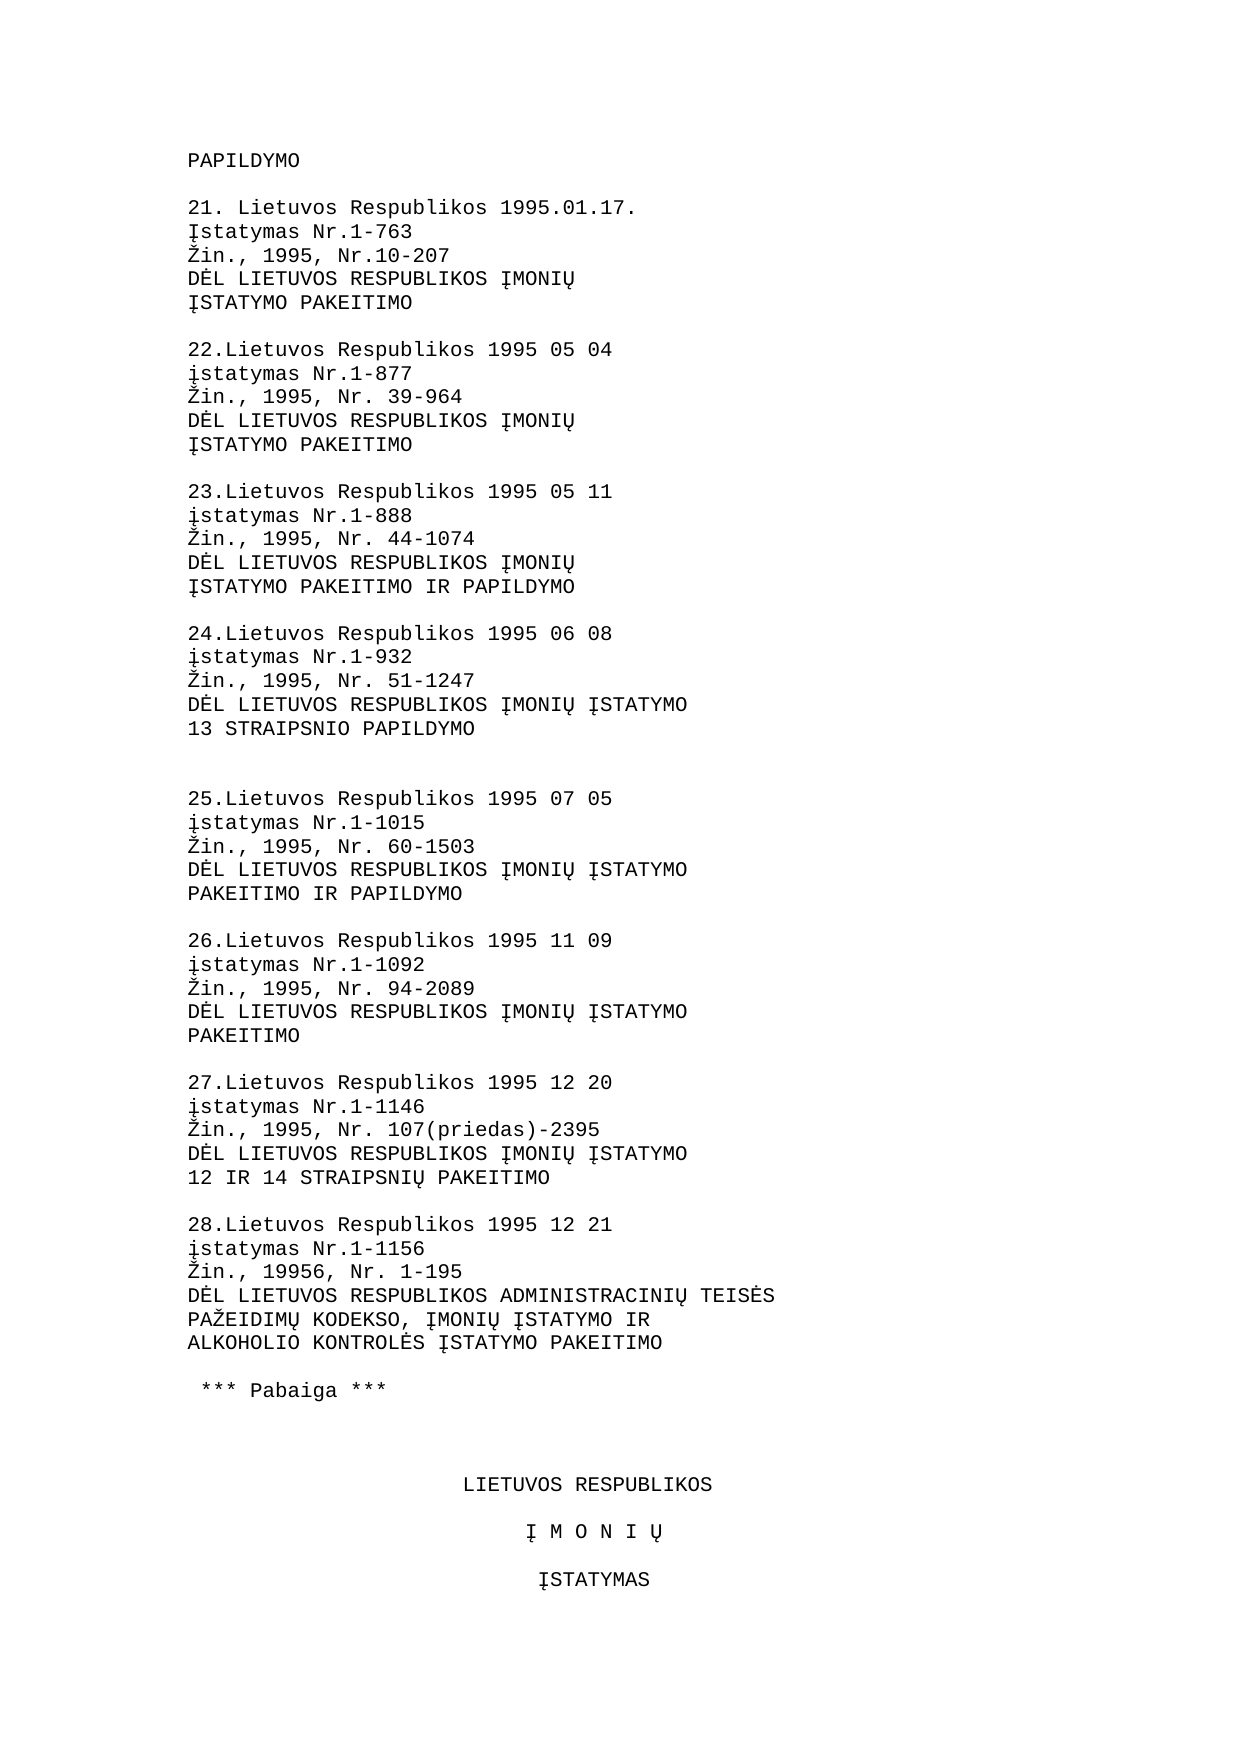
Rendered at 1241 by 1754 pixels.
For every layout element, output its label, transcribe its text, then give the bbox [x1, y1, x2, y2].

text 21. Lietuvos Respublikos 1995.01.17. [187, 197, 1053, 221]
text ĮSTATYMO PAKEITIMO [187, 434, 1053, 457]
text 25.Lietuvos Respublikos 1995 07 05 [187, 788, 1053, 812]
text 22.Lietuvos Respublikos 1995 05 04 [187, 339, 1053, 363]
text DĖL LIETUVOS RESPUBLIKOS ĮMONIŲ [187, 552, 1053, 576]
text Žin., 1995, Nr. 107(priedas)-2395 [187, 1119, 1053, 1143]
text PAŽEIDIMŲ KODEKSO, ĮMONIŲ ĮSTATYMO IR [187, 1309, 1053, 1332]
text Žin., 1995, Nr. 60-1503 [187, 836, 1053, 859]
text Žin., 1995, Nr. 94-2089 [187, 978, 1053, 1001]
text Žin., 1995, Nr.10-207 [187, 244, 1053, 268]
text DĖL LIETUVOS RESPUBLIKOS ĮMONIŲ ĮSTATYMO [187, 1143, 1053, 1167]
text įstatymas Nr.1-888 [187, 505, 1053, 528]
text 28.Lietuvos Respublikos 1995 12 21 [187, 1214, 1053, 1238]
text Žin., 1995, Nr. 44-1074 [187, 528, 1053, 552]
text ĮSTATYMO PAKEITIMO [187, 292, 1053, 316]
text 24.Lietuvos Respublikos 1995 06 08 [187, 623, 1053, 647]
text 27.Lietuvos Respublikos 1995 12 20 [187, 1072, 1053, 1096]
text DĖL LIETUVOS RESPUBLIKOS ĮMONIŲ ĮSTATYMO [187, 1001, 1053, 1025]
text DĖL LIETUVOS RESPUBLIKOS ĮMONIŲ ĮSTATYMO [187, 694, 1053, 717]
text Žin., 1995, Nr. 39-964 [187, 386, 1053, 410]
text *** Pabaiga *** [187, 1379, 1053, 1403]
text įstatymas Nr.1-1156 [187, 1238, 1053, 1261]
text įstatymas Nr.1-1092 [187, 954, 1053, 978]
text Įstatymas Nr.1-763 [187, 221, 1053, 244]
text PAKEITIMO IR PAPILDYMO [187, 883, 1053, 907]
text Žin., 1995, Nr. 51-1247 [187, 670, 1053, 694]
text įstatymas Nr.1-877 [187, 363, 1053, 386]
text ALKOHOLIO KONTROLĖS ĮSTATYMO PAKEITIMO [187, 1332, 1053, 1356]
text 12 IR 14 STRAIPSNIŲ PAKEITIMO [187, 1167, 1053, 1190]
text DĖL LIETUVOS RESPUBLIKOS ĮMONIŲ [187, 268, 1053, 292]
text DĖL LIETUVOS RESPUBLIKOS ADMINISTRACINIŲ TEISĖS [187, 1285, 1053, 1309]
text PAPILDYMO [187, 150, 1053, 174]
text ĮSTATYMAS [187, 1569, 1053, 1592]
text ĮSTATYMO PAKEITIMO IR PAPILDYMO [187, 576, 1053, 599]
text DĖL LIETUVOS RESPUBLIKOS ĮMONIŲ ĮSTATYMO [187, 859, 1053, 883]
text Į M O N I Ų [187, 1521, 1053, 1545]
text LIETUVOS RESPUBLIKOS [187, 1474, 1053, 1498]
text PAKEITIMO [187, 1025, 1053, 1048]
text įstatymas Nr.1-932 [187, 647, 1053, 670]
text 26.Lietuvos Respublikos 1995 11 09 [187, 930, 1053, 954]
text 13 STRAIPSNIO PAPILDYMO [187, 717, 1053, 741]
text DĖL LIETUVOS RESPUBLIKOS ĮMONIŲ [187, 410, 1053, 434]
text įstatymas Nr.1-1146 [187, 1096, 1053, 1119]
text Žin., 19956, Nr. 1-195 [187, 1261, 1053, 1285]
text 23.Lietuvos Respublikos 1995 05 11 [187, 481, 1053, 505]
text įstatymas Nr.1-1015 [187, 812, 1053, 836]
